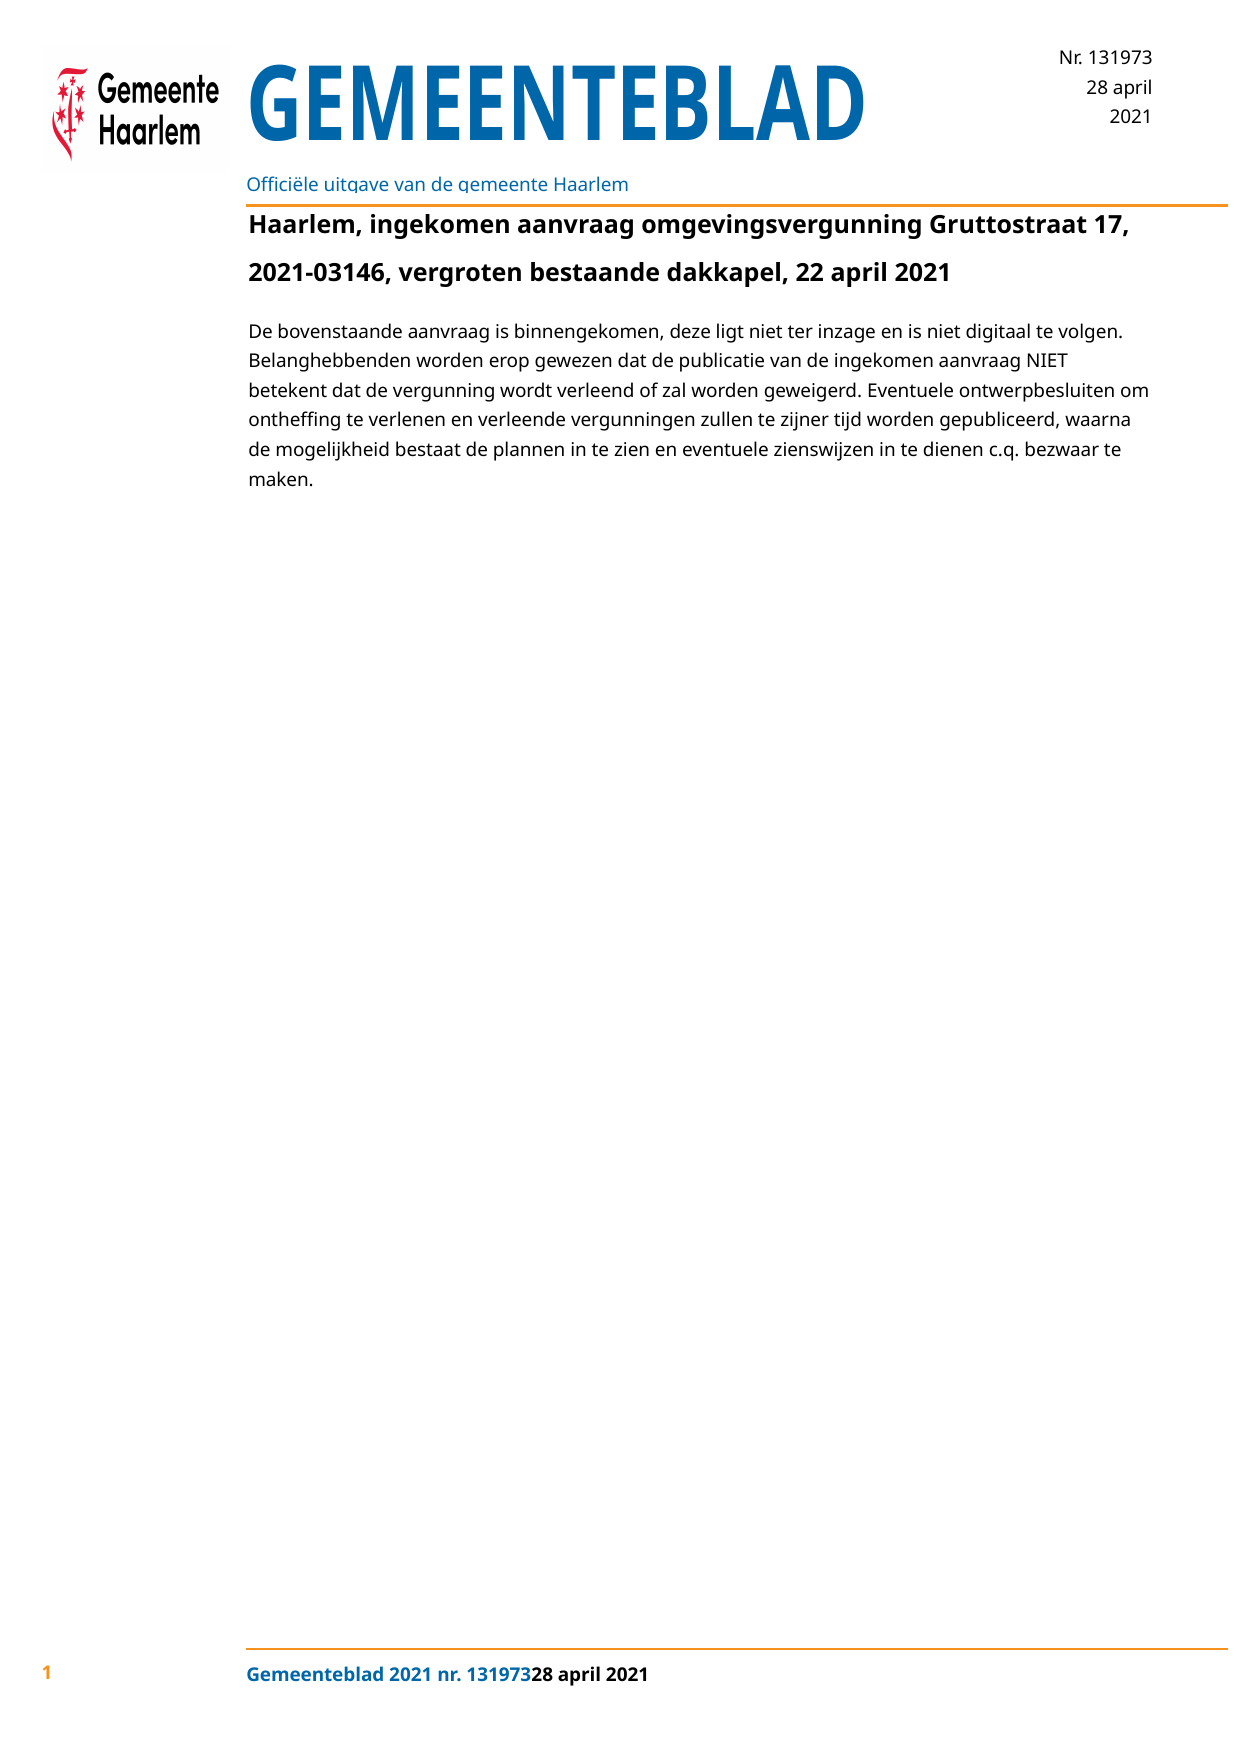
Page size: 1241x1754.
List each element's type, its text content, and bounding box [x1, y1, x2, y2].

text De bovenstaande aanvraag is binnengekomen, deze ligt niet ter inzage en is niet digitaal te volgen. Belanghebbenden worden erop gewezen dat de publicatie van de ingekomen aanvraag NIET betekent dat de vergunning wordt verleend of zal worden geweigerd. Eventuele ontwerpbesluiten om ontheffing te verlenen en verleende vergunningen zullen te zijner tijd worden gepubliceerd, waarna de mogelijkheid bestaat de plannen in te zien en eventuele zienswijzen in te dienen c.q. bezwaar te maken. [248, 318, 1152, 492]
text Haarlem, ingekomen aanvraag omgevingsvergunning Gruttostraat 17, 2021-03146, vergroten bestaande dakkapel, 22 april 2021 [248, 207, 1152, 288]
picture [41, 47, 231, 172]
